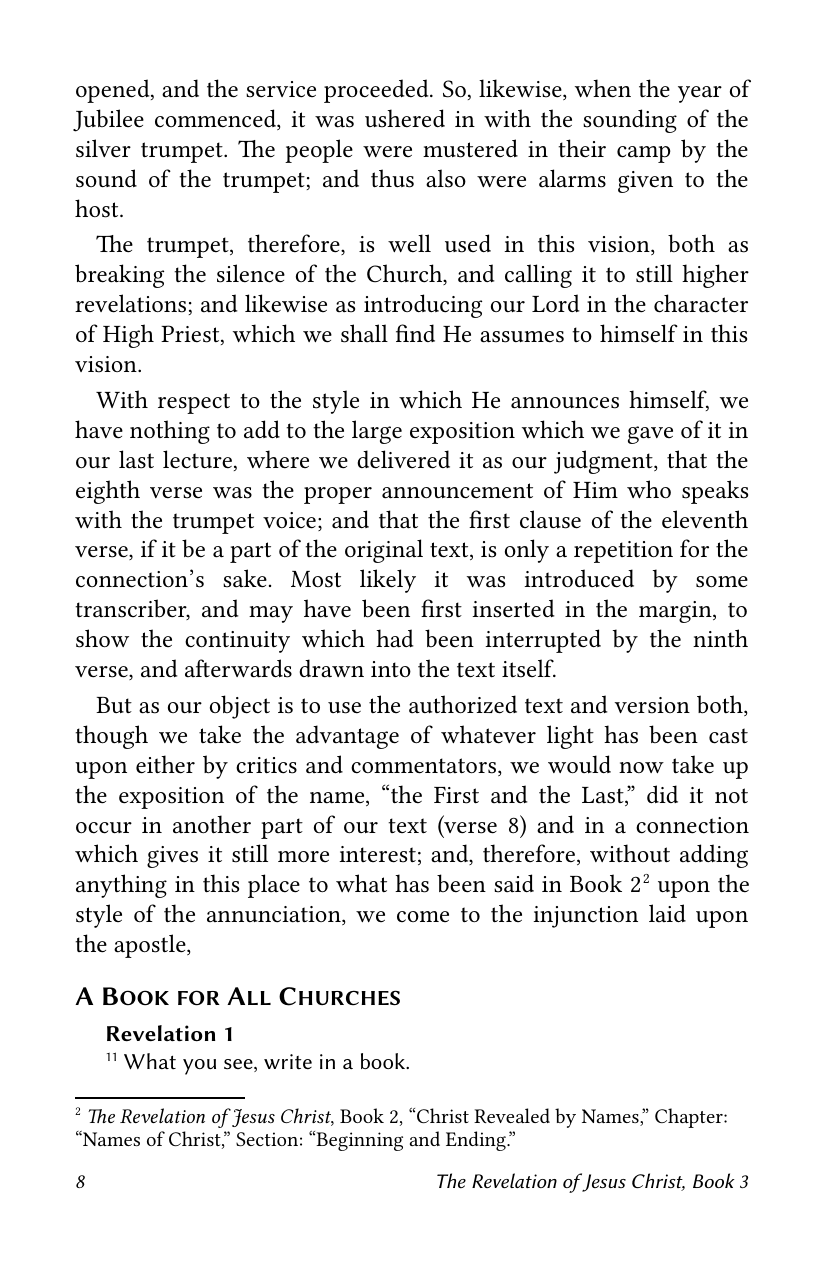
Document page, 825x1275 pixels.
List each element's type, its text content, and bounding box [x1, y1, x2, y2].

text The Revelation of Jesus Christ, Book 2, “Christ Revealed by Names,” Chapter: “Names of Christ,” Section: “Beginning and Ending.” [75, 1104, 750, 1152]
text With respect to the style in which He announces himself, we have nothing to add to the large exposition which we gave of it in our last lecture, where we delivered it as our judgment, that the eighth verse was the proper announcement of Him who speaks with the trumpet voice; and that the first clause of the eleventh verse, if it be a part of the original text, is only a repetition for the connection’s sake. Most likely it was introduced by some transcriber, and may have been first inserted in the margin, to show the continuity which had been interrupted by the ninth verse, and afterwards drawn into the text itself. [75, 386, 750, 684]
text opened, and the service proceeded. So, likewise, when the year of Jubilee commenced, it was ushered in with the sounding of the silver trumpet. The people were mustered in their camp by the sound of the trumpet; and thus also were alarms given to the host. [75, 75, 750, 223]
text 11 What you see, write in a book. [105, 1049, 720, 1075]
subtitle A Book for All Churches [75, 981, 750, 1012]
text The trumpet, therefore, is well used in this vision, both as breaking the silence of the Church, and calling it to still higher revelations; and likewise as introducing our Lord in the character of High Priest, which we shall find He assumes to himself in this vision. [75, 231, 750, 379]
text But as our object is to use the authorized text and version both, though we take the advantage of whatever light has been cast upon either by critics and commentators, we would now take up the exposition of the name, “the First and the Last,” did it not occur in another part of our text (verse 8) and in a connection which gives it still more interest; and, therefore, without adding anything in this place to what has been said in Book 2 upon the style of the annunciation, we come to the injunction laid upon the apostle, [75, 691, 750, 959]
text Revelation 1 [105, 1021, 750, 1047]
